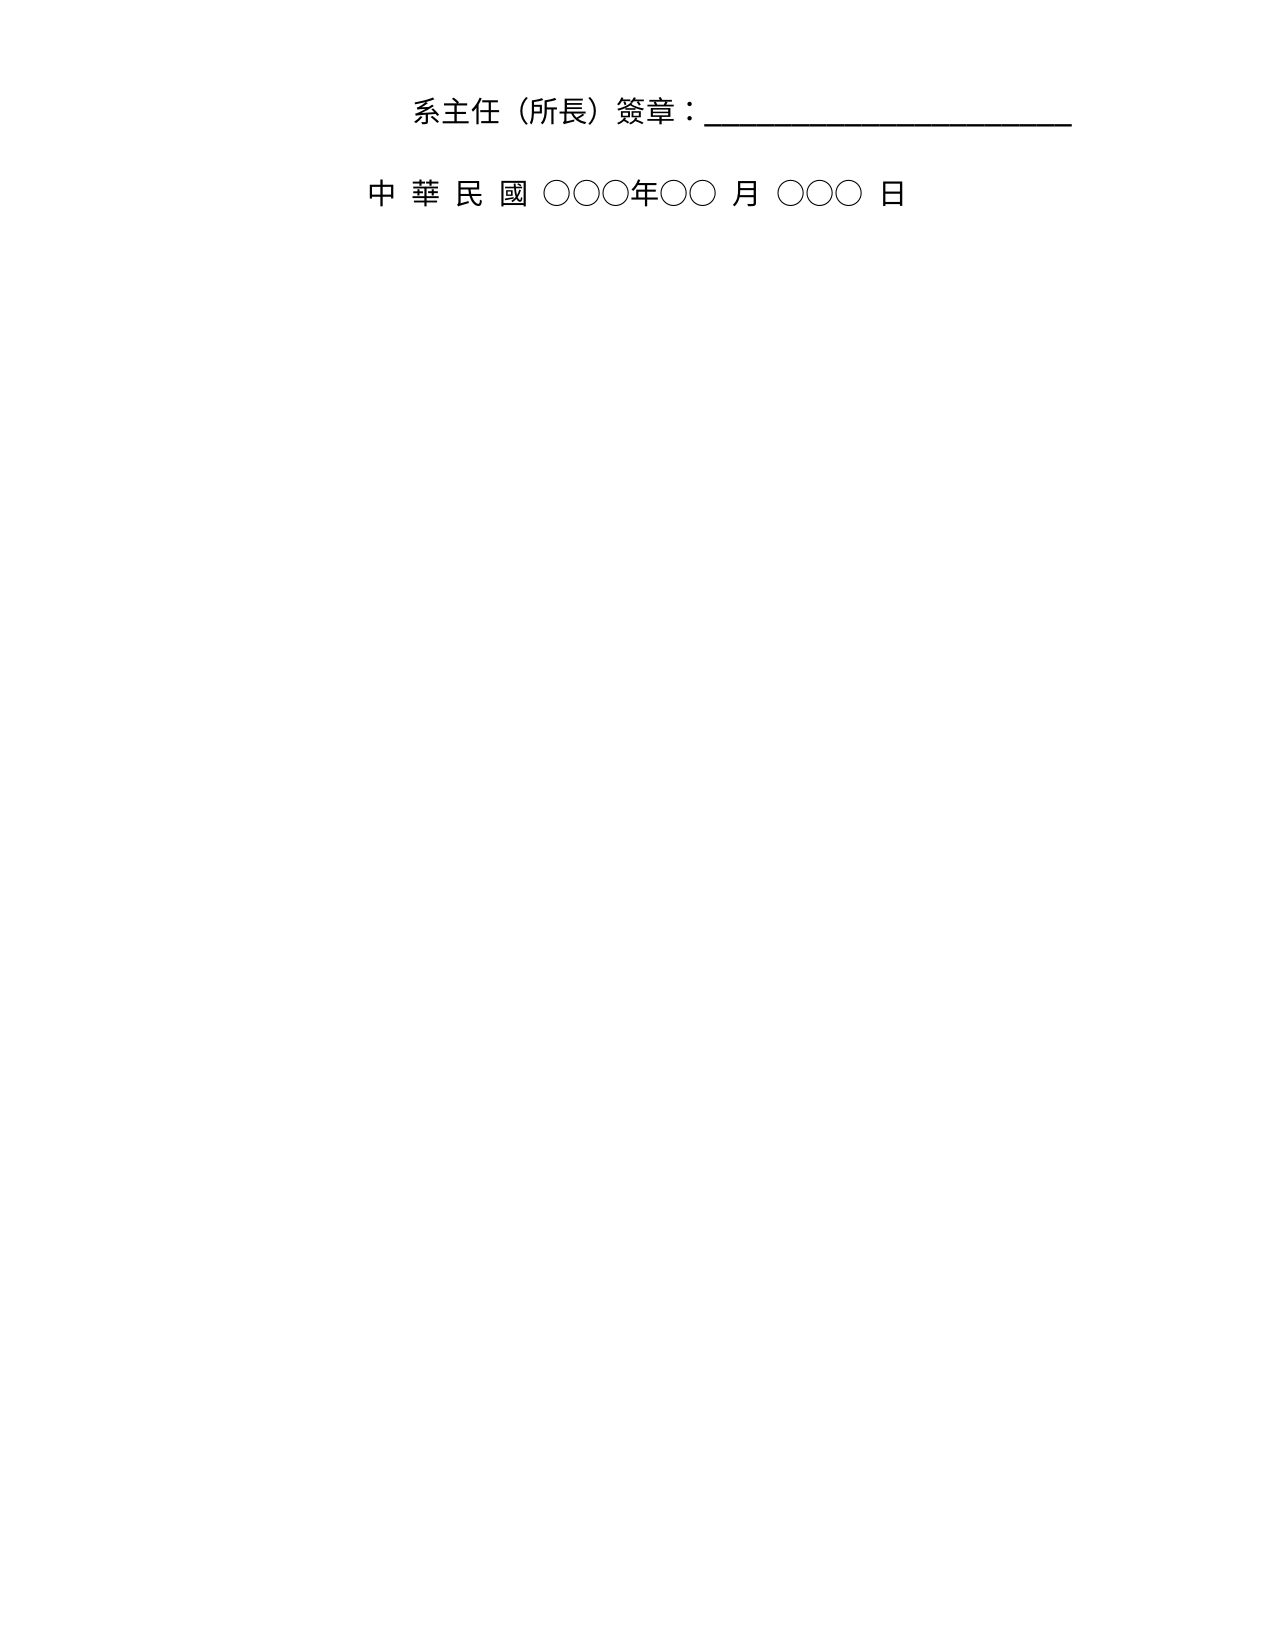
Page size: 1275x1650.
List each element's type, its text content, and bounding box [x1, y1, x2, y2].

text 中 華 民 國 ○○○年○○ 月 ○○○ 日 [150, 171, 1125, 213]
text 系主任（所長）簽章：_____________________ [150, 89, 1119, 131]
